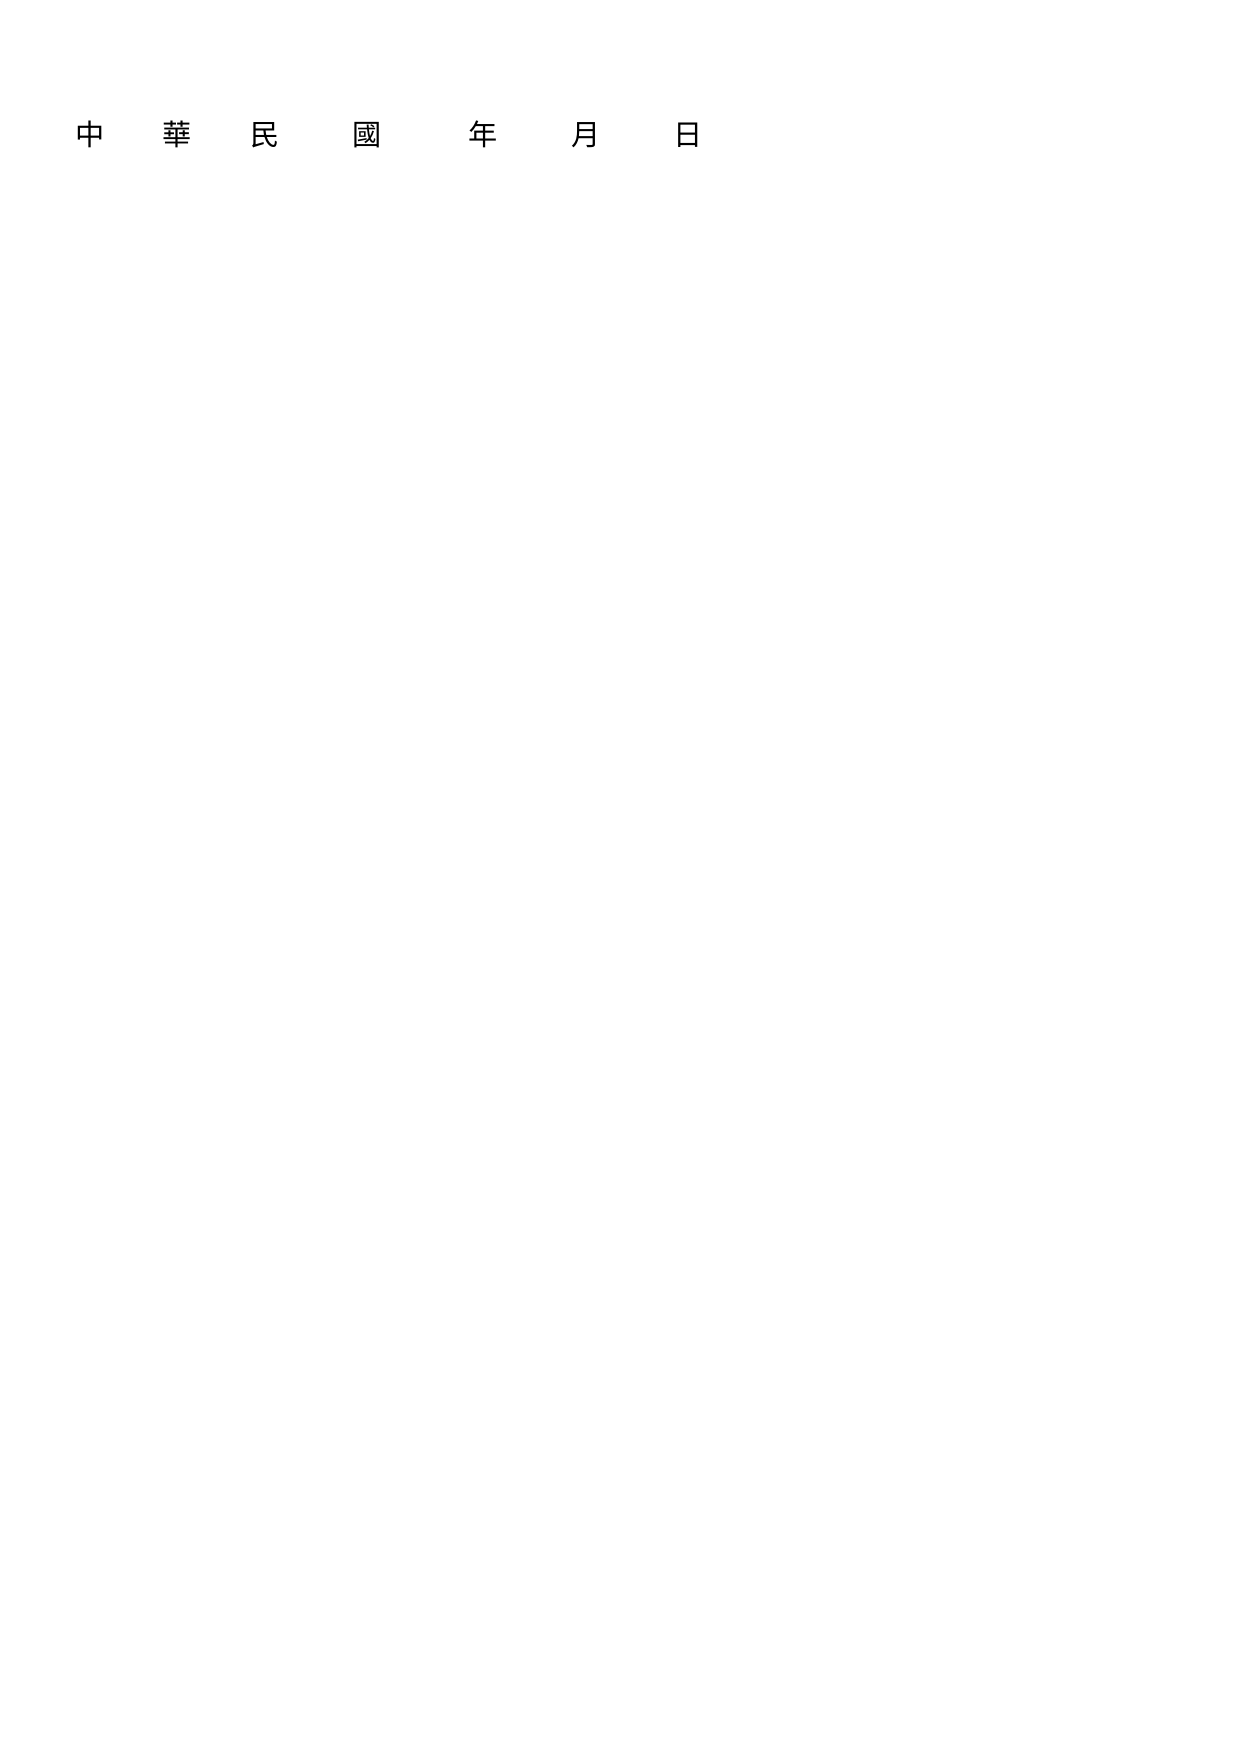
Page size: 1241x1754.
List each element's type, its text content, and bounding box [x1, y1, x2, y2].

text 中 華 民 國 年 月 日 [75, 91, 1125, 153]
